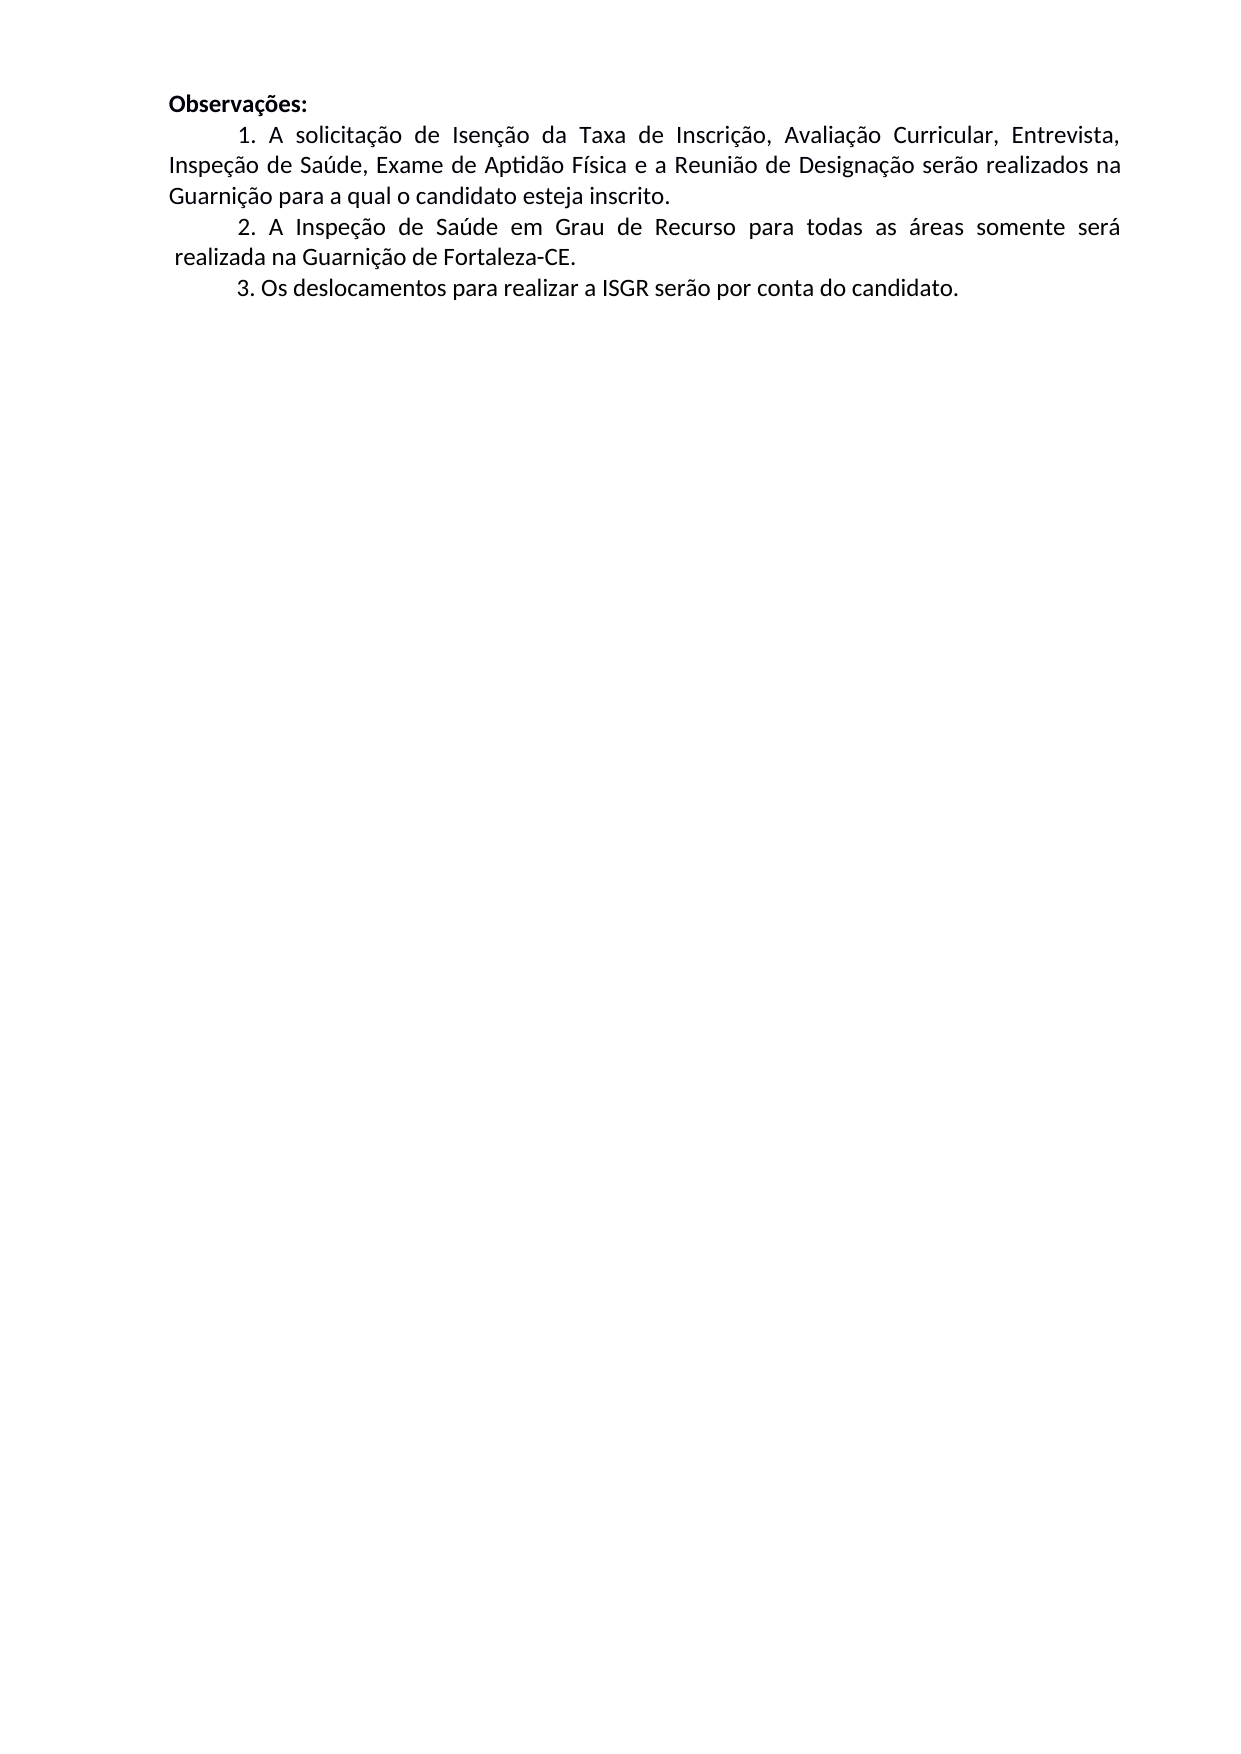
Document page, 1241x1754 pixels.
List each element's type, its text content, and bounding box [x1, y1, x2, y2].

text Observações: [168, 89, 1122, 119]
text 3. Os deslocamentos para realizar a ISGR serão por conta do candidato. [222, 272, 1122, 302]
text 1. A solicitação de Isenção da Taxa de Inscrição, Avaliação Curricular, Entrevista, Inspeção de Saúde, Exame de Aptidão Física e a Reunião de Designação serão realizados na Guarnição para a qual o candidato esteja inscrito. [168, 119, 1122, 211]
text 2. A Inspeção de Saúde em Grau de Recurso para todas as áreas somente será realizada na Guarnição de Fortaleza-CE. [174, 211, 1122, 272]
